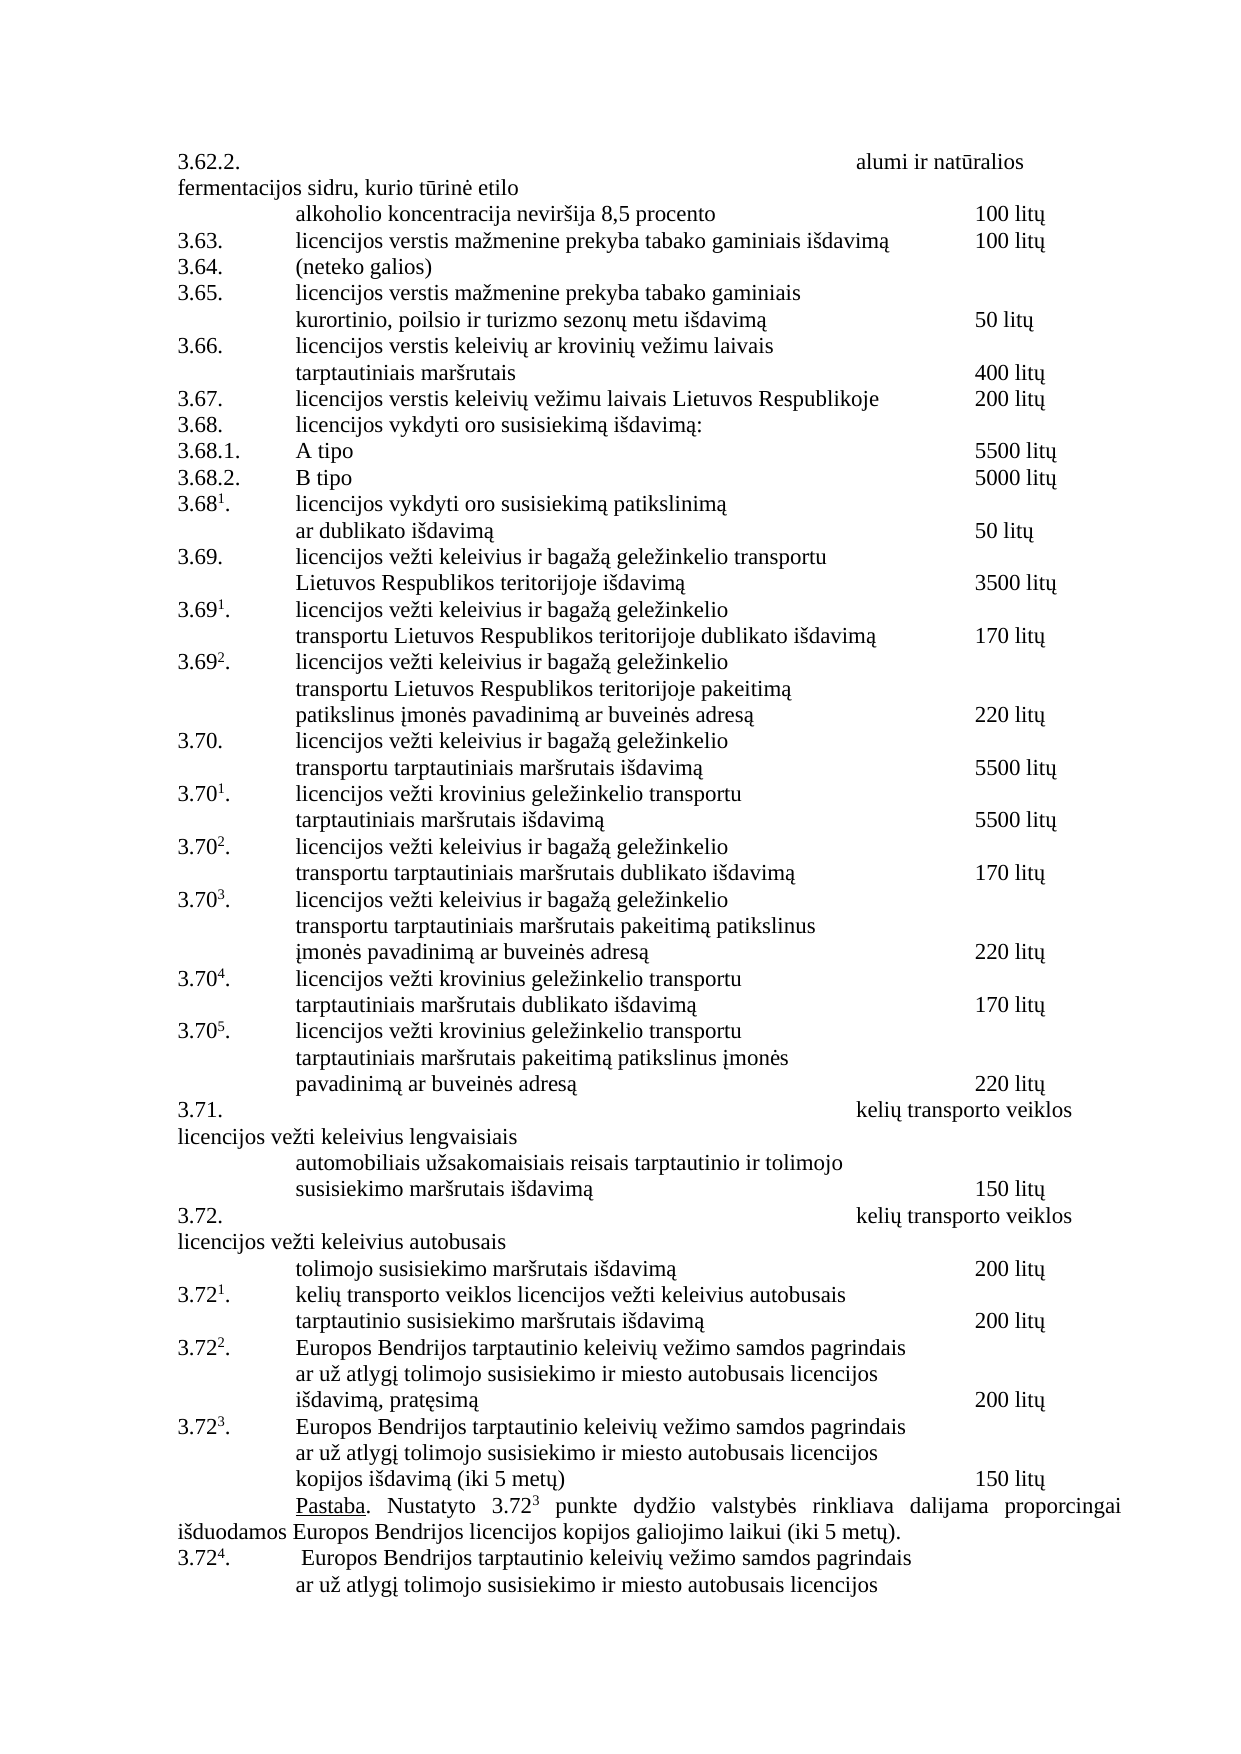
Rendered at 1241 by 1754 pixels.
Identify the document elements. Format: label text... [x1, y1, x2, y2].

text transportu Lietuvos Respublikos teritorijoje dublikato išdavimą 170 litų [177, 622, 1122, 648]
text susisiekimo maršrutais išdavimą 150 litų [177, 1176, 1122, 1202]
text automobiliais užsakomaisiais reisais tarptautinio ir tolimojo [177, 1149, 1122, 1176]
text 3.70. licencijos vežti keleivius ir bagažą geležinkelio transportu tarptautiniais maršrutais išdavimą 5500 litų [177, 727, 1122, 780]
text 3.704. licencijos vežti krovinius geležinkelio transportu [177, 965, 1122, 991]
text ar dublikato išdavimą 50 litų [295, 517, 1122, 543]
text transportu tarptautiniais maršrutais dublikato išdavimą 170 litų [177, 859, 1122, 886]
text tarptautiniais maršrutais pakeitimą patikslinus įmonės [177, 1044, 1122, 1070]
text alkoholio koncentracija neviršija 8,5 procento 100 litų [177, 200, 1122, 227]
text patikslinus įmonės pavadinimą ar buveinės adresą 220 litų [295, 701, 1122, 727]
list kelių transporto veiklos licencijos vežti keleivius autobusais [177, 1202, 1122, 1254]
text 3.69. licencijos vežti keleivius ir bagažą geležinkelio transportu Lietuvos Respublikos teritorijoje išdavimą 3500 litų [177, 543, 1122, 596]
text ar už atlygį tolimojo susisiekimo ir miesto autobusais licencijos [177, 1571, 1122, 1597]
text 3.63. licencijos verstis mažmenine prekyba tabako gaminiais išdavimą 100 litų [177, 227, 1122, 253]
list kelių transporto veiklos licencijos vežti keleivius lengvaisiais [177, 1096, 1122, 1149]
text 3.705. licencijos vežti krovinius geležinkelio transportu [177, 1017, 1122, 1044]
text 3.691. licencijos vežti keleivius ir bagažą geležinkelio [177, 596, 1122, 622]
text 3.68.2. B tipo 5000 litų [177, 464, 1122, 490]
text ar už atlygį tolimojo susisiekimo ir miesto autobusais licencijos [177, 1439, 1122, 1465]
list alumi ir natūralios fermentacijos sidru, kurio tūrinė etilo [177, 148, 1122, 200]
text 3.65. licencijos verstis mažmenine prekyba tabako gaminiais kurortinio, poilsio ir turizmo sezonų metu išdavimą 50 litų [177, 279, 1122, 332]
text ar už atlygį tolimojo susisiekimo ir miesto autobusais licencijos [177, 1360, 1122, 1386]
text 3.692. licencijos vežti keleivius ir bagažą geležinkelio [177, 648, 1122, 675]
text 3.722. Europos Bendrijos tarptautinio keleivių vežimo samdos pagrindais [177, 1334, 1122, 1360]
text išdavimą, pratęsimą 200 litų [177, 1386, 1122, 1413]
text 3.703. licencijos vežti keleivius ir bagažą geležinkelio [177, 886, 1122, 912]
text kopijos išdavimą (iki 5 metų) 150 litų [177, 1465, 1122, 1492]
text 3.68.1. A tipo 5500 litų [177, 438, 1122, 464]
text pavadinimą ar buveinės adresą 220 litų [295, 1070, 1122, 1096]
text įmonės pavadinimą ar buveinės adresą 220 litų [177, 938, 1122, 965]
text tarptautiniais maršrutais išdavimą 5500 litų [177, 807, 1122, 833]
text tarptautiniais maršrutais dublikato išdavimą 170 litų [177, 991, 1122, 1017]
text transportu Lietuvos Respublikos teritorijoje pakeitimą [177, 675, 1122, 701]
text Pastaba. Nustatyto 3.723 punkte dydžio valstybės rinkliava dalijama proporcingai išduodamos Europos Bendrijos licencijos kopijos galiojimo laikui (iki 5 metų). [177, 1492, 1122, 1544]
text 3.681. licencijos vykdyti oro susisiekimą patikslinimą [177, 490, 1122, 517]
text tarptautinio susisiekimo maršrutais išdavimą 200 litų [177, 1307, 1122, 1334]
text 3.702. licencijos vežti keleivius ir bagažą geležinkelio [177, 833, 1122, 859]
text transportu tarptautiniais maršrutais pakeitimą patikslinus [177, 912, 1122, 938]
text 3.68. licencijos vykdyti oro susisiekimą išdavimą: [177, 411, 1122, 438]
text 3.724. Europos Bendrijos tarptautinio keleivių vežimo samdos pagrindais [177, 1544, 1122, 1571]
text 3.66. licencijos verstis keleivių ar krovinių vežimu laivais tarptautiniais maršrutais 400 litų [177, 332, 1122, 385]
text 3.67. licencijos verstis keleivių vežimu laivais Lietuvos Respublikoje 200 litų [177, 385, 1122, 411]
text 3.701. licencijos vežti krovinius geležinkelio transportu [177, 780, 1122, 807]
text 3.723. Europos Bendrijos tarptautinio keleivių vežimo samdos pagrindais [177, 1413, 1122, 1439]
text 3.64. (neteko galios) [177, 253, 1122, 279]
text 3.721. kelių transporto veiklos licencijos vežti keleivius autobusais [177, 1281, 1122, 1307]
text tolimojo susisiekimo maršrutais išdavimą 200 litų [177, 1254, 1122, 1281]
